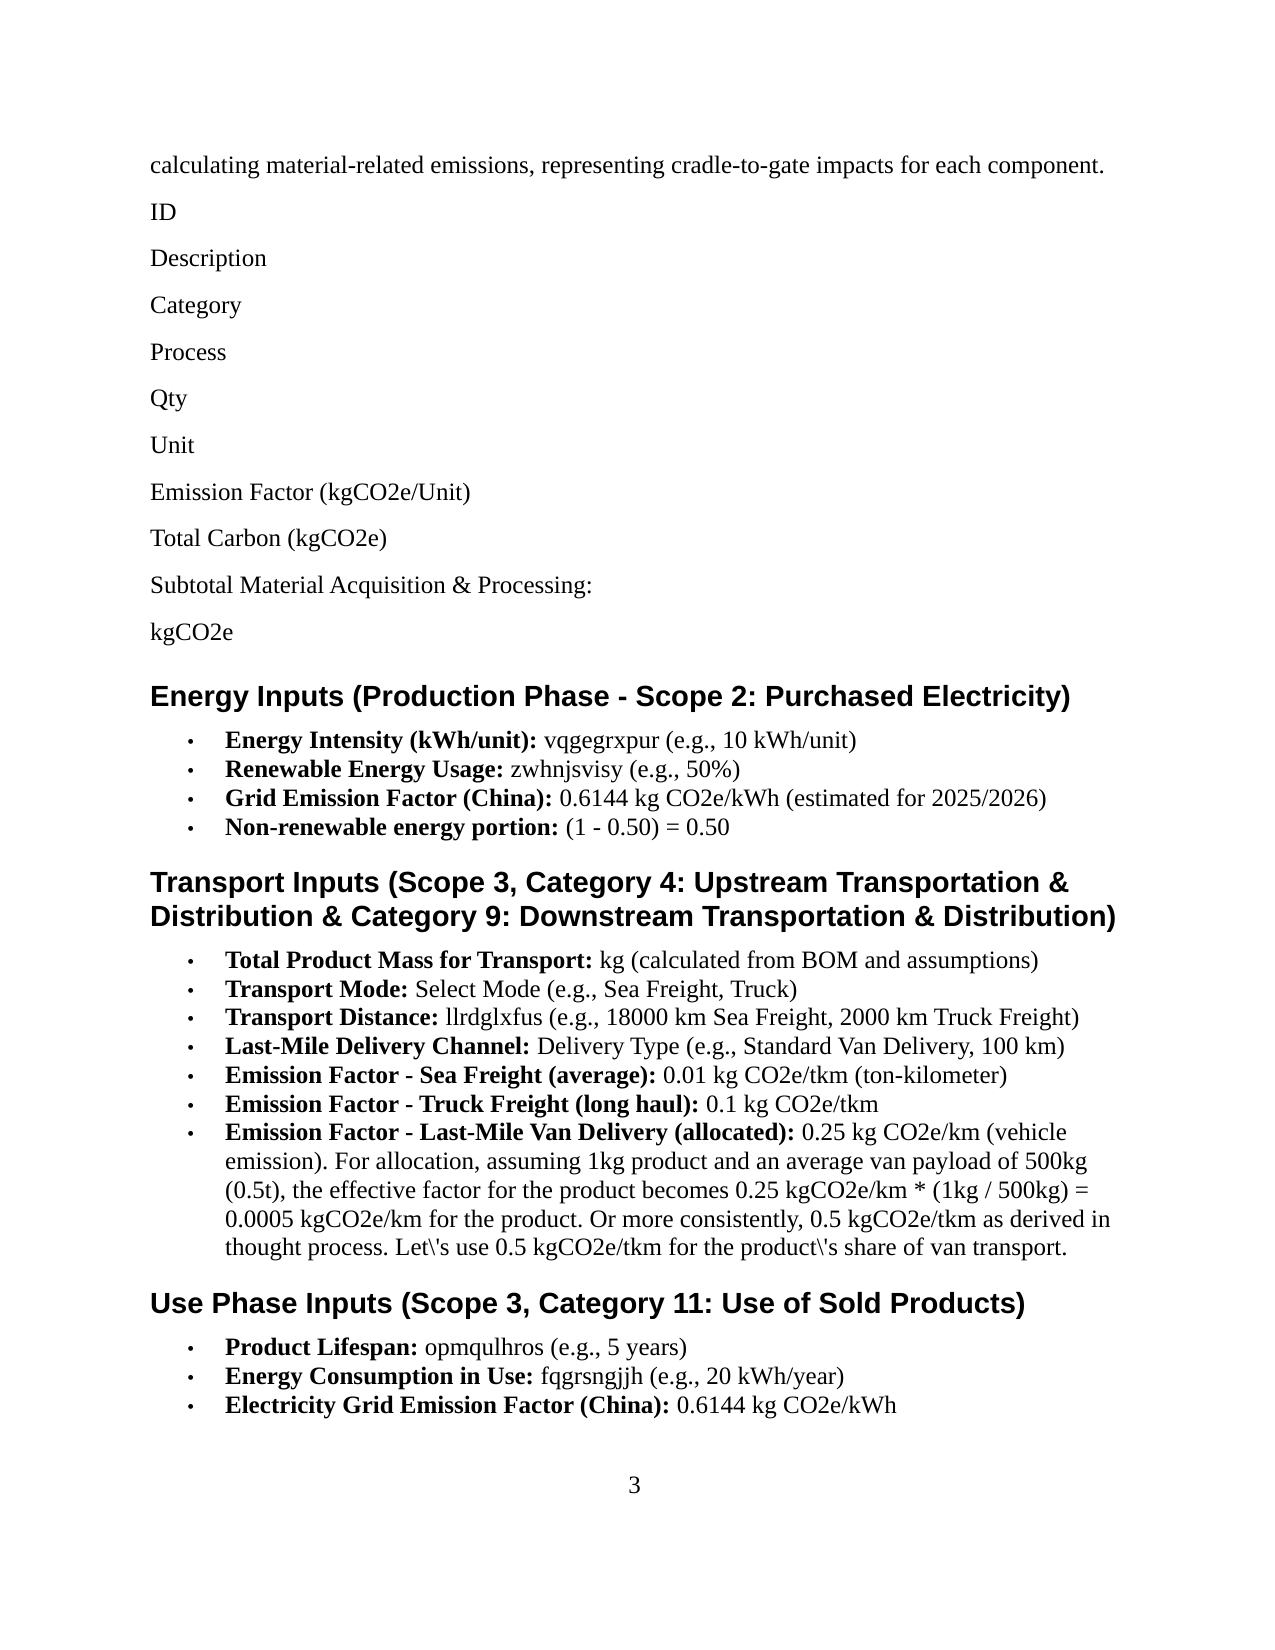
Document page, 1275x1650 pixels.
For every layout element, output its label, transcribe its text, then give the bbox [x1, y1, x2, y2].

list Emission Factor - Sea Freight (average): 0.01 kg CO2e/tkm (ton-kilometer) [187, 1060, 1125, 1089]
text ID [150, 197, 1125, 225]
list Emission Factor - Last-Mile Van Delivery (allocated): 0.25 kg CO2e/km (vehicle emission). For allocation, assuming 1kg product and an average van payload of 500kg (0.5t), the effective factor for the product becomes 0.25 kgCO2e/km * (1kg / 500kg) = 0.0005 kgCO2e/km for the product. Or more consistently, 0.5 kgCO2e/tkm as derived in thought process. Let\'s use 0.5 kgCO2e/tkm for the product\'s share of van transport. [187, 1117, 1125, 1261]
list Energy Intensity (kWh/unit): vqgegrxpur (e.g., 10 kWh/unit) [187, 725, 1125, 754]
text calculating material-related emissions, representing cradle-to-gate impacts for each component. [150, 150, 1125, 179]
list Non-renewable energy portion: (1 - 0.50) = 0.50 [187, 812, 1125, 840]
list Grid Emission Factor (China): 0.6144 kg CO2e/kWh (estimated for 2025/2026) [187, 783, 1125, 812]
text Category [150, 290, 1125, 319]
list Product Lifespan: opmqulhros (e.g., 5 years) [187, 1332, 1125, 1361]
list Energy Consumption in Use: fqgrsngjjh (e.g., 20 kWh/year) [187, 1361, 1125, 1390]
list Electricity Grid Emission Factor (China): 0.6144 kg CO2e/kWh [187, 1390, 1125, 1418]
list Transport Mode: Select Mode (e.g., Sea Freight, Truck) [187, 974, 1125, 1002]
text kgCO2e [150, 617, 1125, 645]
list Emission Factor - Truck Freight (long haul): 0.1 kg CO2e/tkm [187, 1089, 1125, 1117]
list Renewable Energy Usage: zwhnjsvisy (e.g., 50%) [187, 754, 1125, 783]
text Total Carbon (kgCO2e) [150, 523, 1125, 552]
text Qty [150, 383, 1125, 412]
text Subtotal Material Acquisition & Processing: [150, 570, 1125, 599]
subtitle Transport Inputs (Scope 3, Category 4: Upstream Transportation & Distribution & Category 9: Downstream Transportation & Distribution) [150, 865, 1125, 932]
text Unit [150, 430, 1125, 459]
text Emission Factor (kgCO2e/Unit) [150, 477, 1125, 505]
list Total Product Mass for Transport: kg (calculated from BOM and assumptions) [187, 945, 1125, 974]
subtitle Use Phase Inputs (Scope 3, Category 11: Use of Sold Products) [150, 1286, 1125, 1320]
text Description [150, 243, 1125, 272]
list Transport Distance: llrdglxfus (e.g., 18000 km Sea Freight, 2000 km Truck Freight) [187, 1002, 1125, 1031]
list Last-Mile Delivery Channel: Delivery Type (e.g., Standard Van Delivery, 100 km) [187, 1031, 1125, 1060]
subtitle Energy Inputs (Production Phase - Scope 2: Purchased Electricity) [150, 679, 1125, 713]
text Process [150, 337, 1125, 365]
